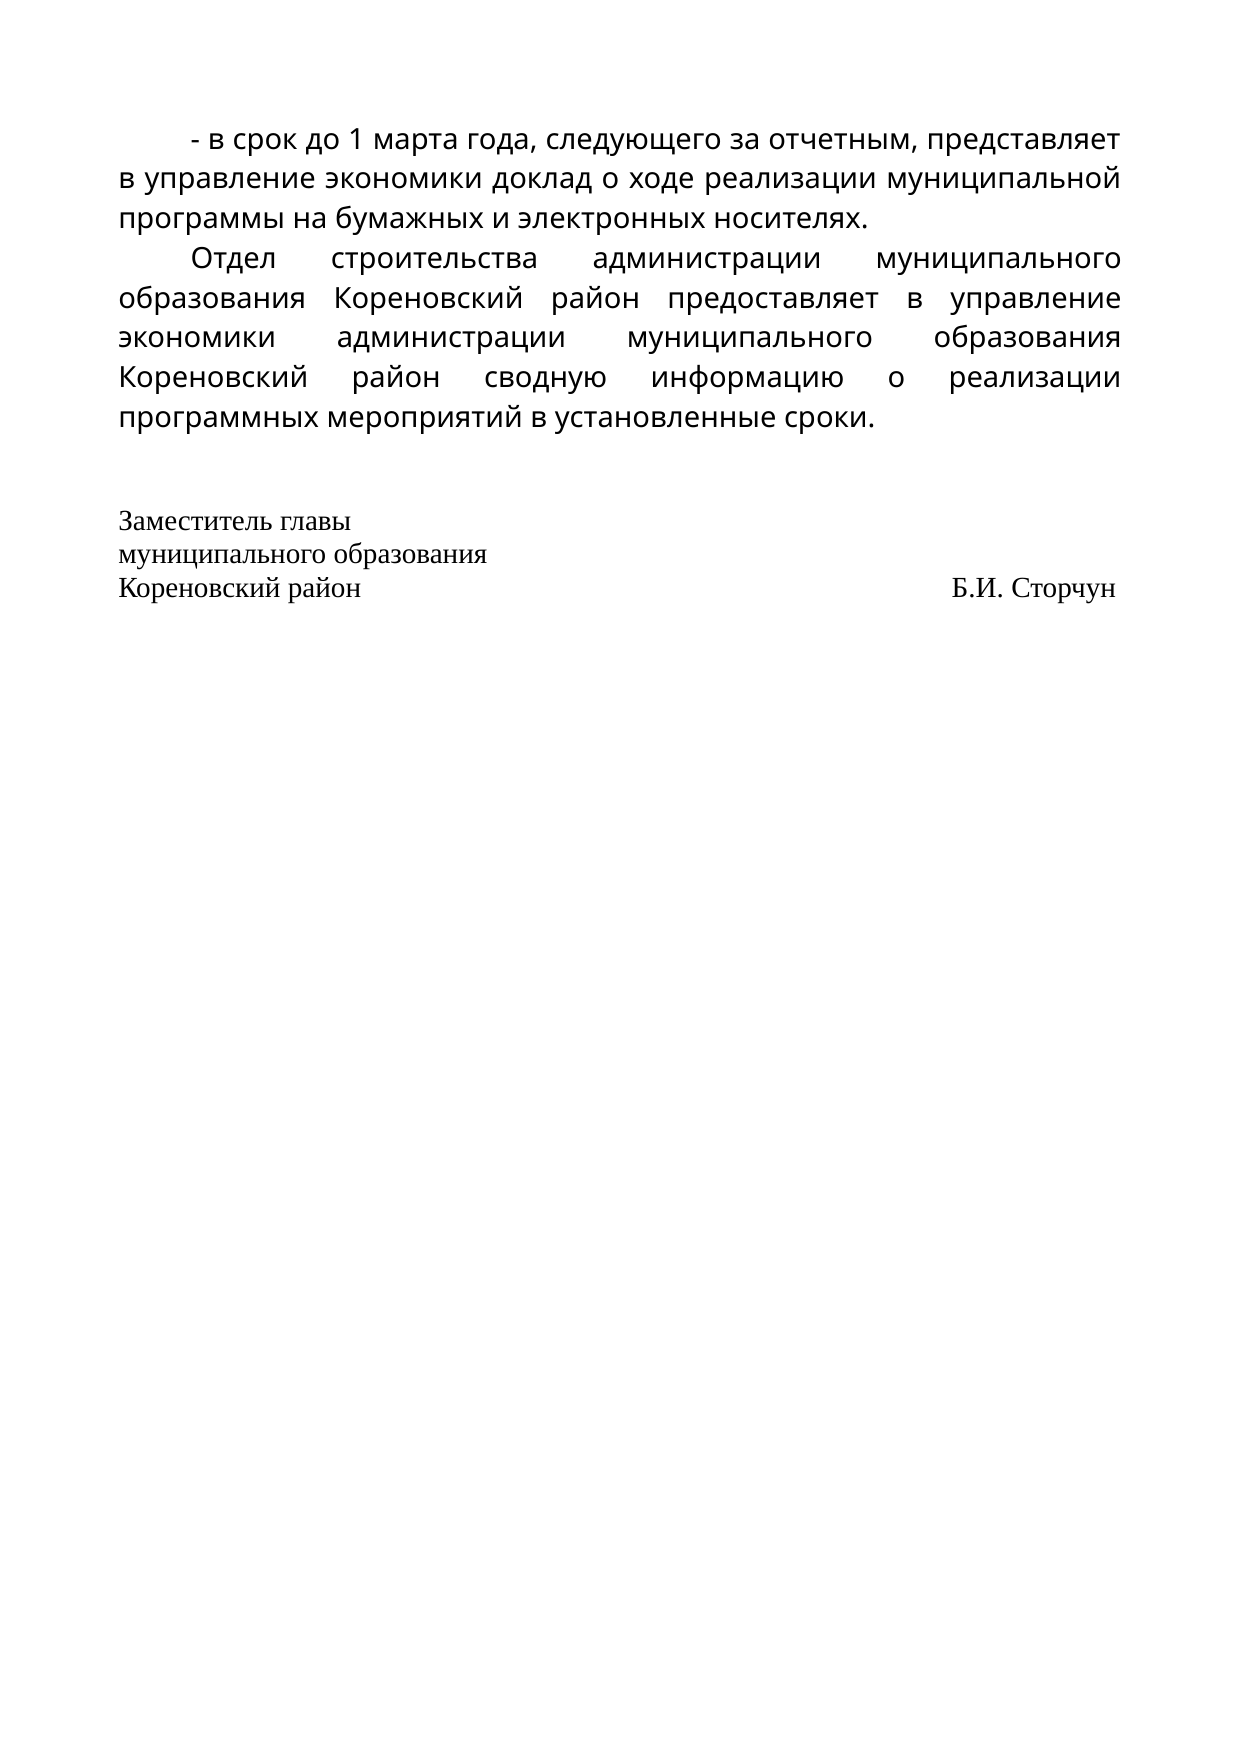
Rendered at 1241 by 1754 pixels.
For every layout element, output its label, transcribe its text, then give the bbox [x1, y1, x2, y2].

text - в срок до 1 марта года, следующего за отчетным, представляет в управление экономики доклад о ходе реализации муниципальной программы на бумажных и электронных носителях. [118, 118, 1122, 237]
text Заместитель главы [118, 503, 1122, 536]
text муниципального образования [118, 536, 1122, 570]
text Отдел строительства администрации муниципального образования Кореновский район предоставляет в управление экономики администрации муниципального образования Кореновский район сводную информацию о реализации программных мероприятий в установленные сроки. [118, 237, 1122, 436]
text Кореновский район Б.И. Сторчун [118, 570, 1122, 603]
